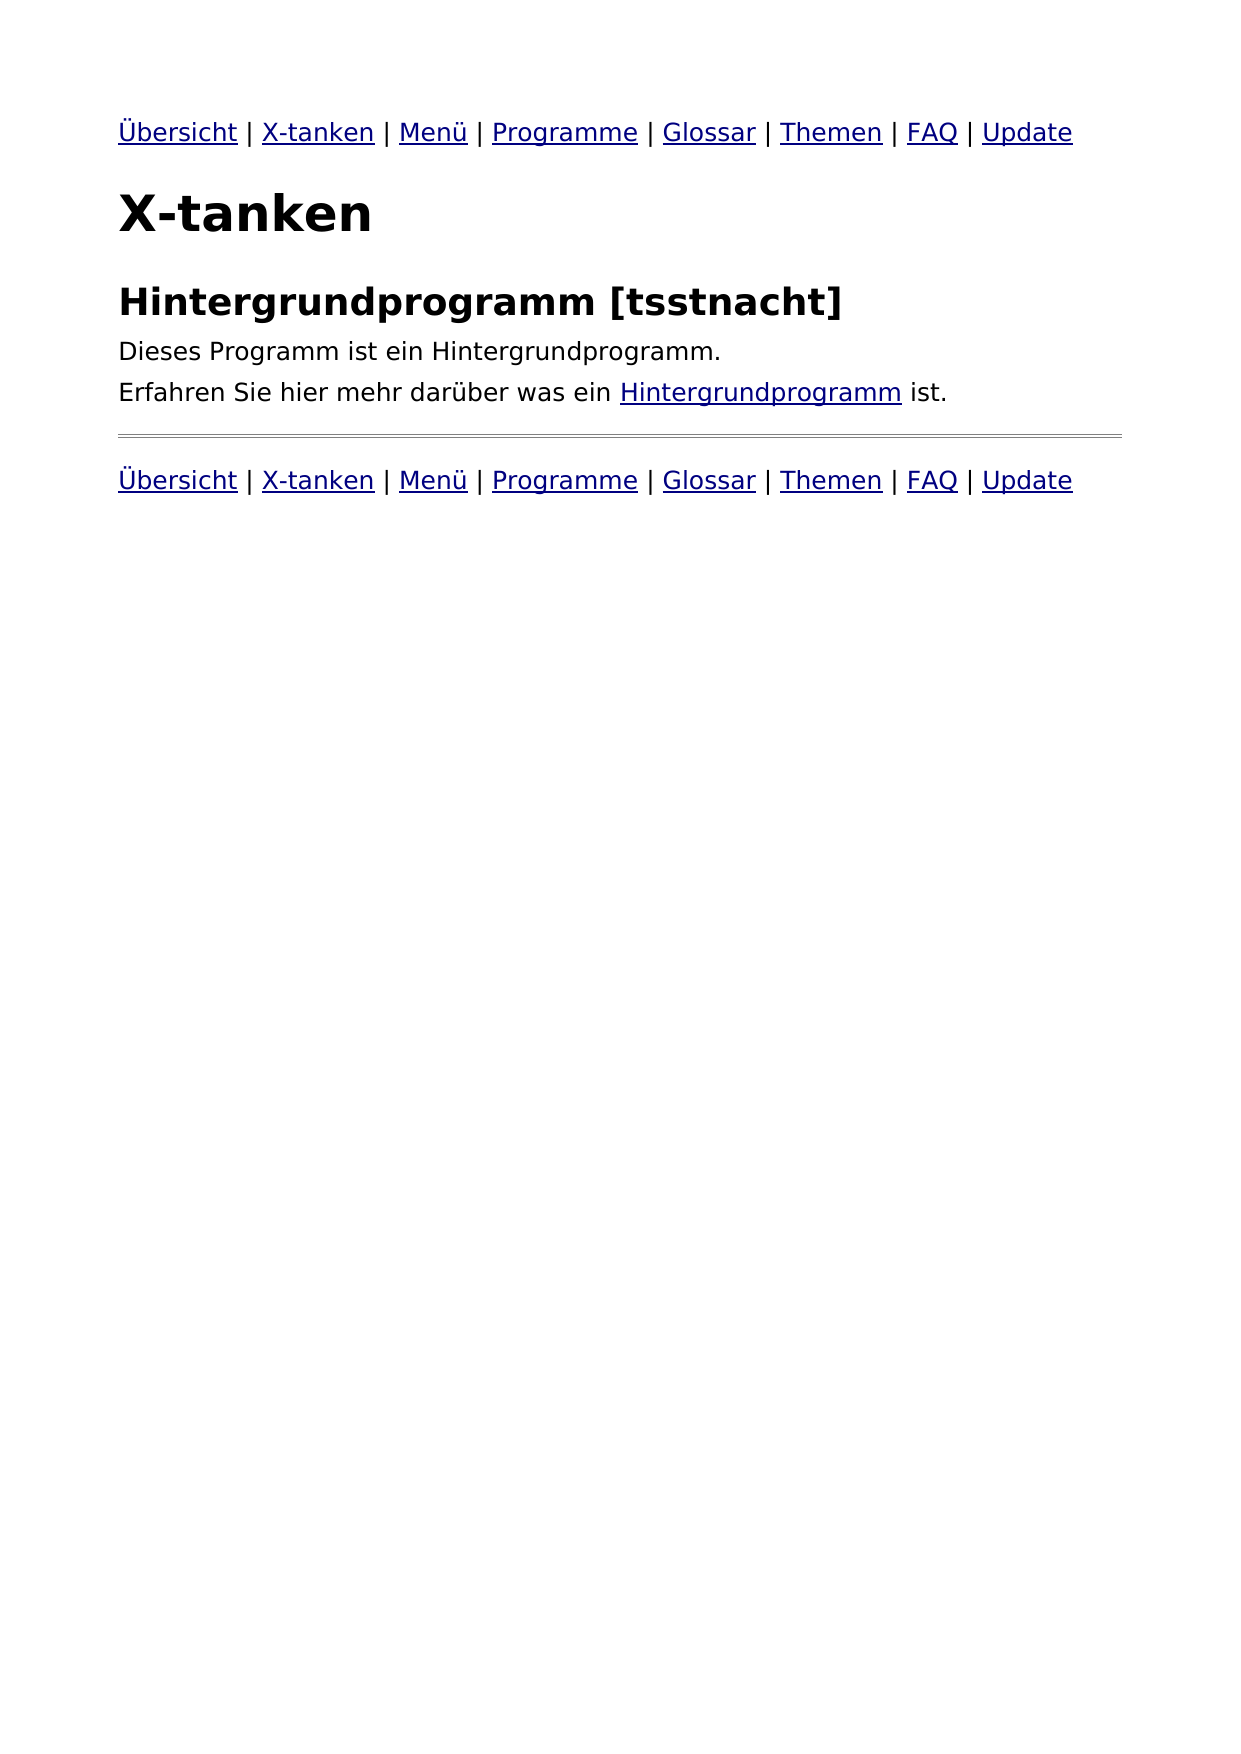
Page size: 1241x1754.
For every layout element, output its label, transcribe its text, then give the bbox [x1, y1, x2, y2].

subtitle Hintergrundprogramm [tsstnacht] [118, 281, 1122, 324]
text Dieses Programm ist ein Hintergrundprogramm. [118, 337, 1122, 366]
text Übersicht | X-tanken | Menü | Programme | Glossar | Themen | FAQ | Update [118, 118, 1122, 147]
subtitle X-tanken [118, 185, 1122, 243]
text Erfahren Sie hier mehr darüber was ein Hintergrundprogramm ist. [118, 378, 1122, 407]
text Übersicht | X-tanken | Menü | Programme | Glossar | Themen | FAQ | Update [118, 466, 1122, 496]
